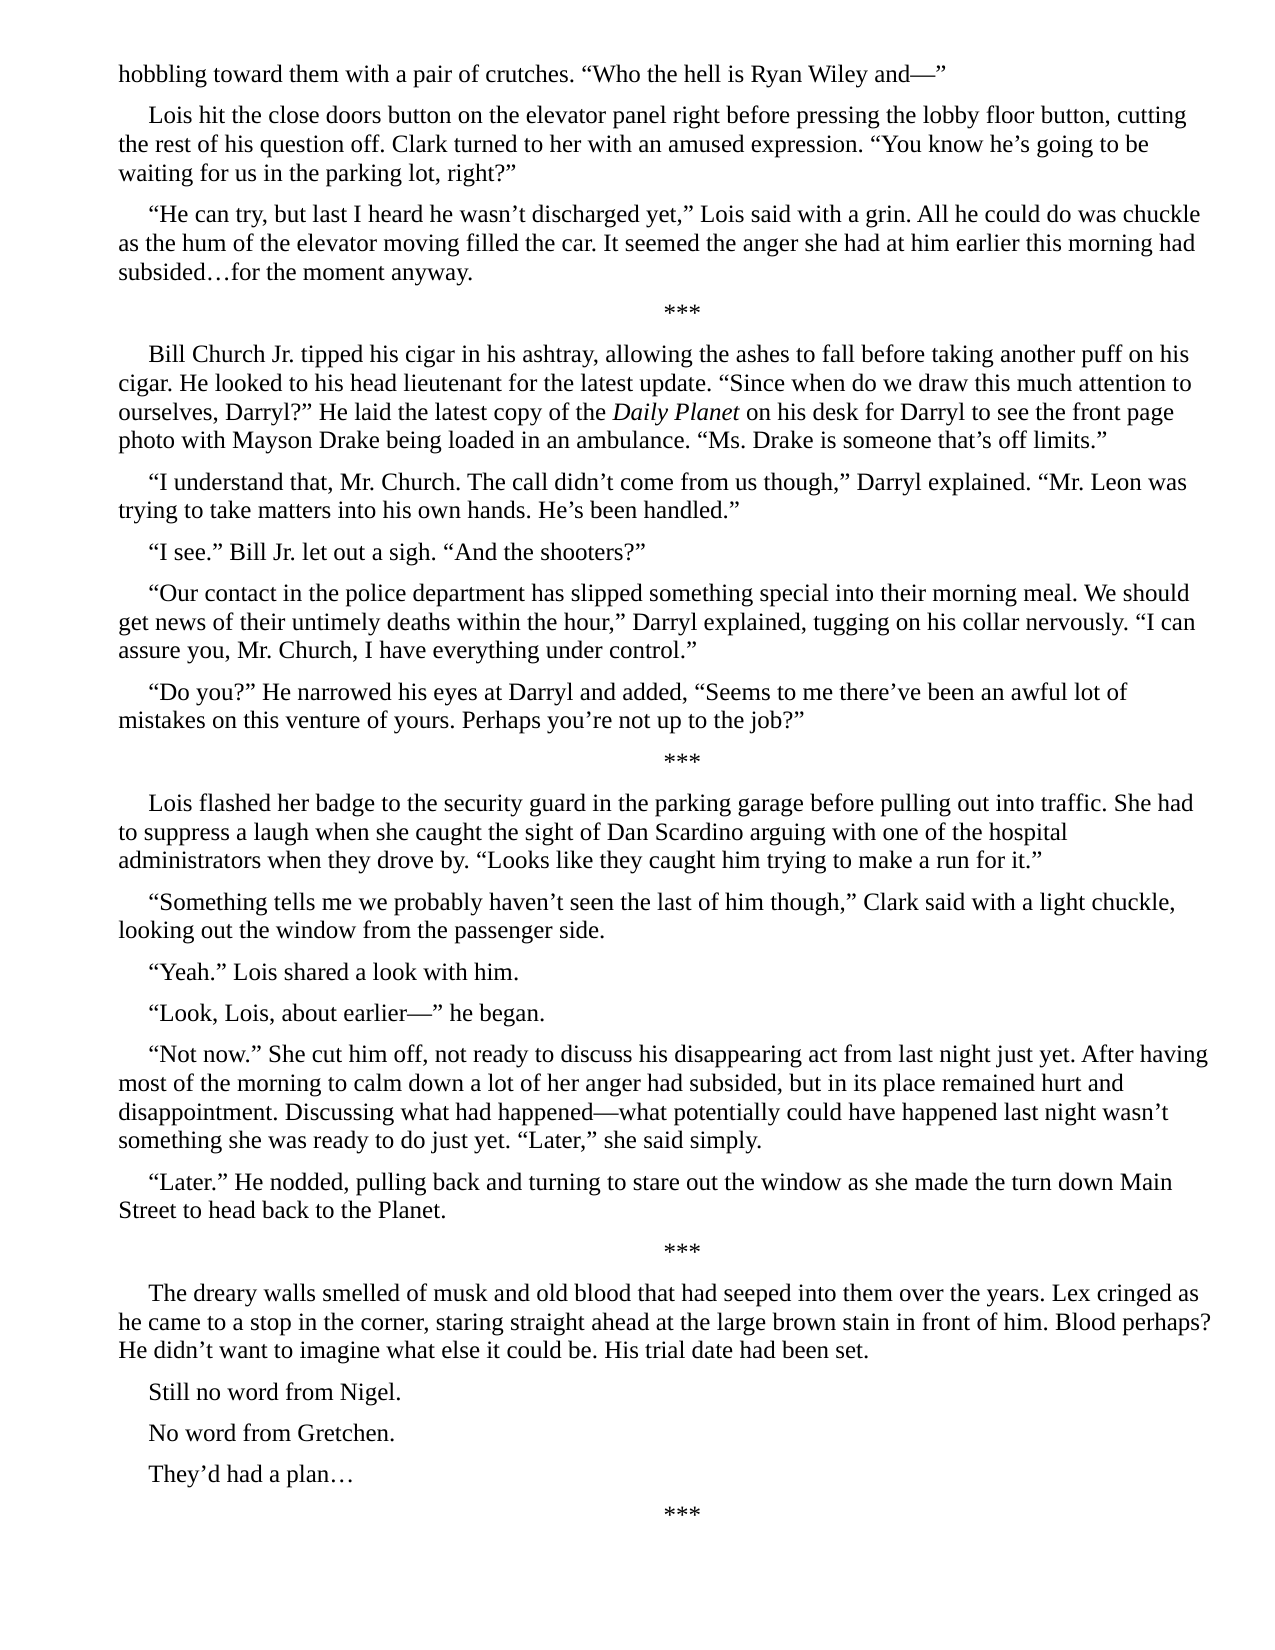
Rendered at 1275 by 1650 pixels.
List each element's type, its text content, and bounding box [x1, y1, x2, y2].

text “I understand that, Mr. Church. The call didn’t come from us though,” Darryl explained. “Mr. Leon was trying to take matters into his own hands. He’s been handled.” [118, 467, 1216, 524]
text Lois hit the close doors button on the elevator panel right before pressing the lobby floor button, cutting the rest of his question off. Clark turned to her with an amused expression. “You know he’s going to be waiting for us in the parking lot, right?” [118, 100, 1216, 187]
text hobbling toward them with a pair of crutches. “Who the hell is Ryan Wiley and—” [118, 59, 1216, 88]
text No word from Gretchen. [118, 1418, 1216, 1447]
text Bill Church Jr. tipped his cigar in his ashtray, allowing the ashes to fall before taking another puff on his cigar. He looked to his head lieutenant for the latest update. “Since when do we draw this much attention to ourselves, Darryl?” He laid the latest copy of the Daily Planet on his desk for Darryl to see the front page photo with Mayson Drake being loaded in an ambulance. “Ms. Drake is someone that’s off limits.” [118, 339, 1216, 454]
text *** [118, 1500, 1216, 1529]
text “Not now.” She cut him off, not ready to discuss his disappearing act from last night just yet. After having most of the morning to calm down a lot of her anger had subsided, but in its place remained hurt and disappointment. Discussing what had happened—what potentially could have happened last night wasn’t something she was ready to do just yet. “Later,” she said simply. [118, 1039, 1216, 1154]
text “Later.” He nodded, pulling back and turning to stare out the window as she made the turn down Main Street to head back to the Planet. [118, 1167, 1216, 1224]
text *** [118, 1237, 1216, 1265]
text The dreary walls smelled of musk and old blood that had seeped into them over the years. Lex cringed as he came to a stop in the corner, staring straight ahead at the large brown stain in front of him. Blood perhaps? He didn’t want to imagine what else it could be. His trial date had been set. [118, 1278, 1216, 1364]
text They’d had a plan… [118, 1459, 1216, 1488]
text “Something tells me we probably haven’t seen the last of him though,” Clark said with a light chuckle, looking out the window from the passenger side. [118, 887, 1216, 944]
text “Look, Lois, about earlier—” he began. [118, 998, 1216, 1027]
text Lois flashed her badge to the security guard in the parking garage before pulling out into traffic. She had to suppress a laugh when she caught the sight of Dan Scardino arguing with one of the hospital administrators when they drove by. “Looks like they caught him trying to make a run for it.” [118, 788, 1216, 874]
text “Our contact in the police department has slipped something special into their morning meal. We should get news of their untimely deaths within the hour,” Darryl explained, tugging on his collar nervously. “I can assure you, Mr. Church, I have everything under control.” [118, 578, 1216, 664]
text *** [118, 747, 1216, 775]
text “He can try, but last I heard he wasn’t discharged yet,” Lois said with a grin. All he could do was chuckle as the hum of the elevator moving filled the car. It seemed the anger she had at him earlier this morning had subsided…for the moment anyway. [118, 199, 1216, 285]
text “I see.” Bill Jr. let out a sigh. “And the shooters?” [118, 537, 1216, 565]
text Still no word from Nigel. [118, 1377, 1216, 1405]
text “Yeah.” Lois shared a look with him. [118, 957, 1216, 985]
text “Do you?” He narrowed his eyes at Darryl and added, “Seems to me there’ve been an awful lot of mistakes on this venture of yours. Perhaps you’re not up to the job?” [118, 677, 1216, 734]
text *** [118, 298, 1216, 327]
